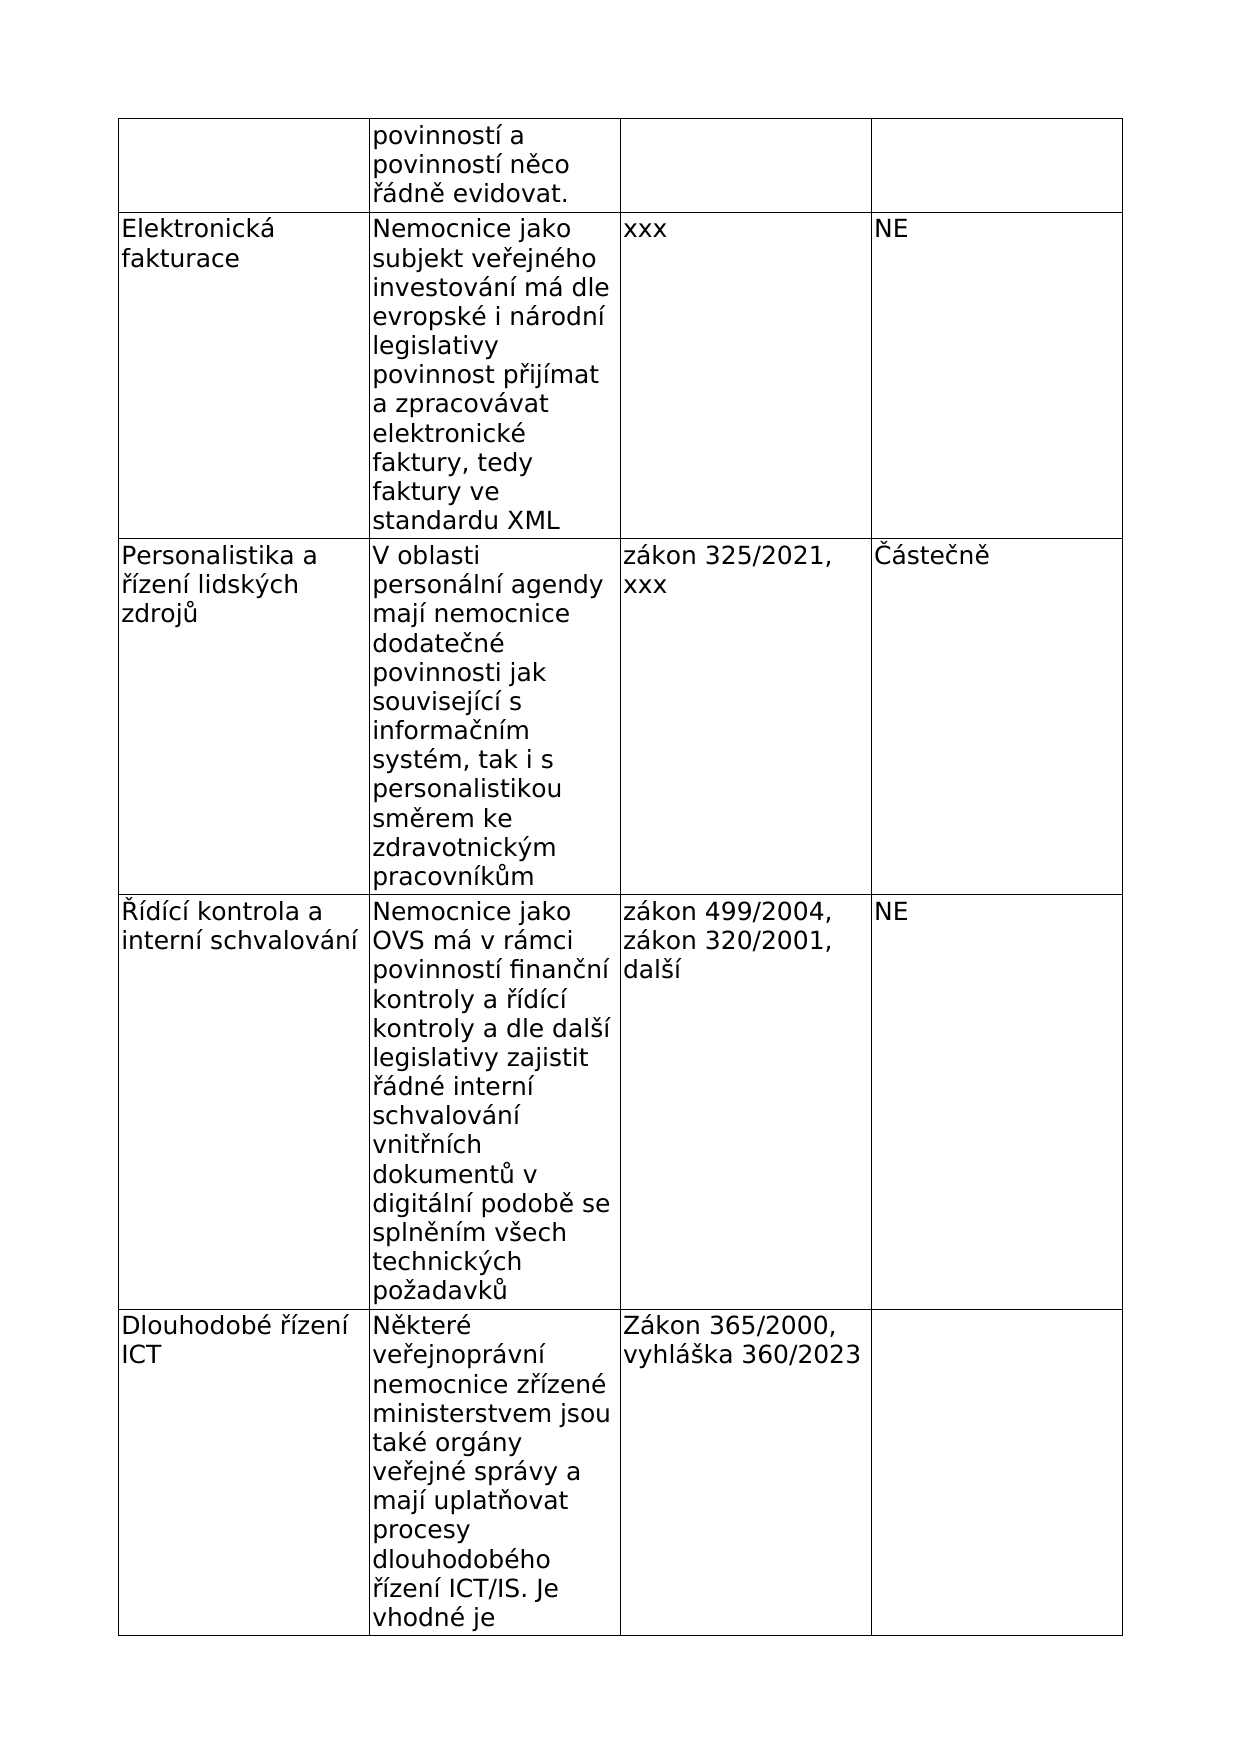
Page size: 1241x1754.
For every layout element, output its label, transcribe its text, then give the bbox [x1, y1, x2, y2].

table_cell Elektronická fakturace [119, 213, 369, 538]
table_cell Personalistika a řízení lidských zdrojů [119, 539, 369, 894]
table_cell xxx [621, 213, 871, 538]
table_cell [872, 119, 1122, 212]
table_cell Řídící kontrola a interní schvalování [119, 895, 369, 1308]
table_cell zákon 325/2021, xxx [621, 539, 871, 894]
table_cell NE [872, 895, 1122, 1308]
table_cell zákon 499/2004, zákon 320/2001, další [621, 895, 871, 1308]
table_cell [621, 119, 871, 212]
table_cell V oblasti personální agendy mají nemocnice dodatečné povinnosti jak související s informačním systém, tak i s personalistikou směrem ke zdravotnickým pracovníkům [370, 539, 620, 894]
table_cell Nemocnice jako OVS má v rámci povinností finanční kontroly a řídící kontroly a dle další legislativy zajistit řádné interní schvalování vnitřních dokumentů v digitální podobě se splněním všech technických požadavků [370, 895, 620, 1308]
table_cell Některé veřejnoprávní nemocnice zřízené ministerstvem jsou také orgány veřejné správy a mají uplatňovat procesy dlouhodobého řízení ICT/IS. Je vhodné je [370, 1310, 620, 1635]
table_cell [872, 1310, 1122, 1635]
table_cell povinností a povinností něco řádně evidovat. [370, 119, 620, 212]
table_cell Nemocnice jako subjekt veřejného investování má dle evropské i národní legislativy povinnost přijímat a zpracovávat elektronické faktury, tedy faktury ve standardu XML [370, 213, 620, 538]
table_cell [119, 119, 369, 212]
table_cell NE [872, 213, 1122, 538]
table_cell Dlouhodobé řízení ICT [119, 1310, 369, 1635]
table_cell Zákon 365/2000, vyhláška 360/2023 [621, 1310, 871, 1635]
table_cell Částečně [872, 539, 1122, 894]
